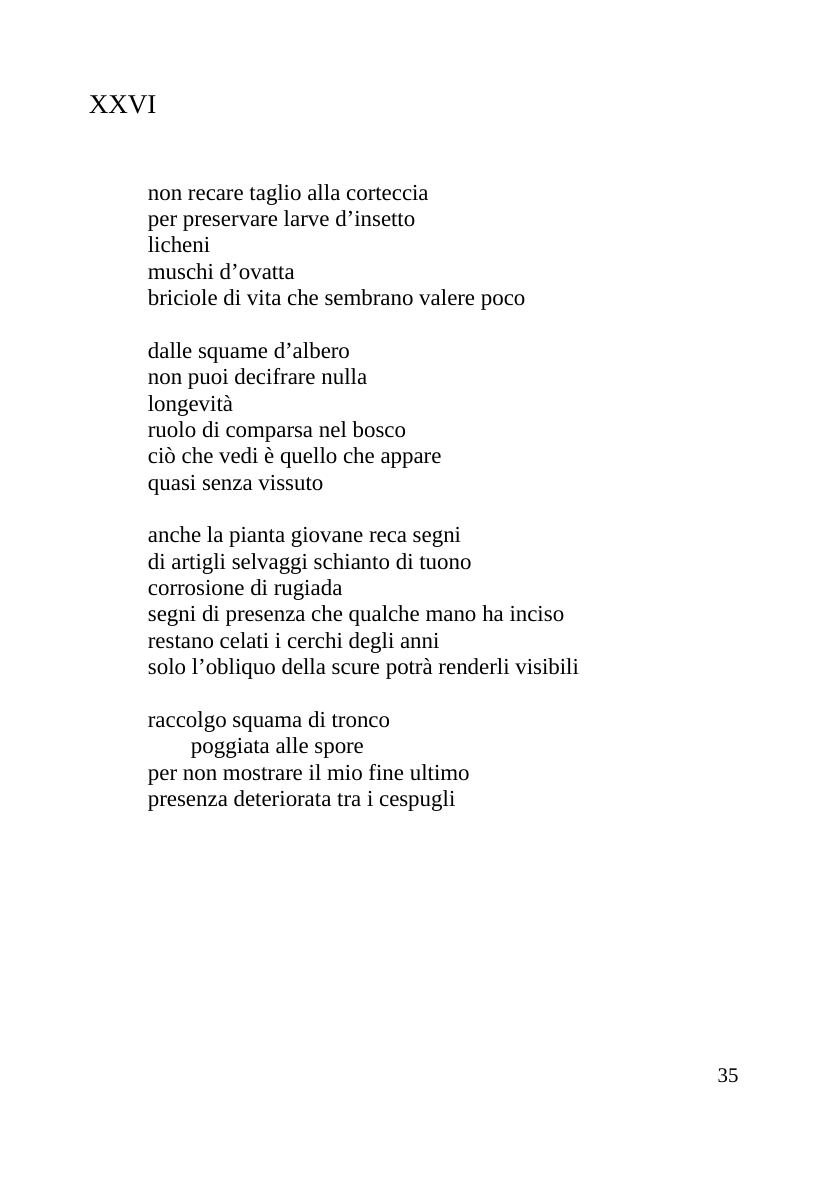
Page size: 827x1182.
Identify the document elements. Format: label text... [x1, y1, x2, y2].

text di artigli selvaggi schianto di tuono [148, 548, 738, 574]
text XXVI [88, 88, 738, 120]
text dalle squame d’albero [148, 337, 738, 363]
text anche la pianta giovane reca segni [148, 521, 738, 548]
text solo l’obliquo della scure potrà renderli visibili [148, 653, 738, 679]
text restano celati i cerchi degli anni [148, 627, 738, 653]
text quasi senza vissuto [148, 469, 738, 495]
text non recare taglio alla corteccia [148, 179, 738, 205]
text raccolgo squama di tronco [148, 706, 738, 732]
text presenza deteriorata tra i cespugli [148, 785, 738, 811]
text ciò che vedi è quello che appare [148, 442, 738, 469]
text longevità [148, 389, 738, 416]
text poggiata alle spore [148, 732, 738, 758]
text briciole di vita che sembrano valere poco [148, 284, 738, 311]
text non puoi decifrare nulla [148, 363, 738, 389]
text per non mostrare il mio fine ultimo [148, 758, 738, 785]
text segni di presenza che qualche mano ha inciso [148, 600, 738, 627]
text muschi d’ovatta [148, 258, 738, 284]
text licheni [148, 231, 738, 258]
text ruolo di comparsa nel bosco [148, 416, 738, 442]
text per preservare larve d’insetto [148, 205, 738, 231]
text corrosione di rugiada [148, 574, 738, 600]
